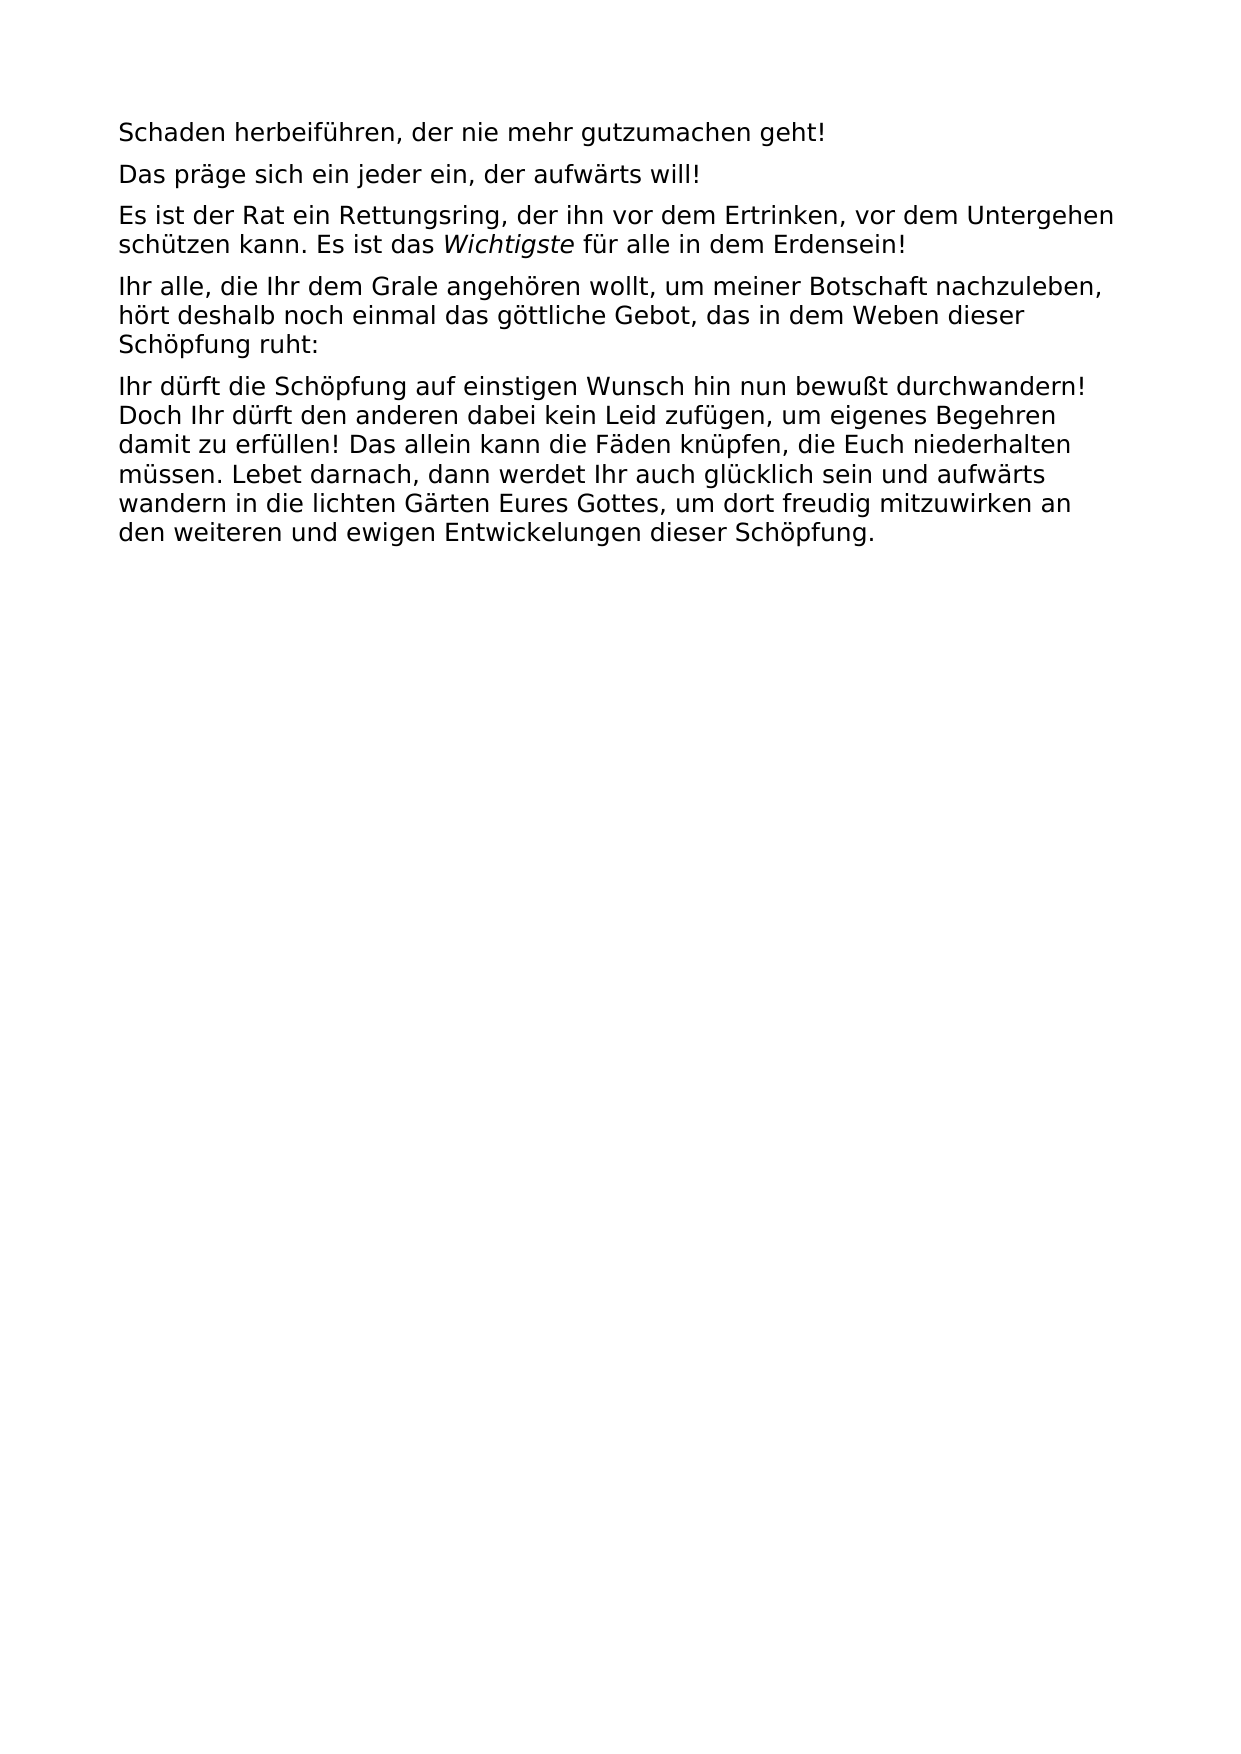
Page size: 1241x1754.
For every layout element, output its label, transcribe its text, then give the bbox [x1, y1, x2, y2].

text Das präge sich ein jeder ein, der aufwärts will! [118, 160, 1122, 189]
text Schaden herbeiführen, der nie mehr gutzumachen geht! [118, 118, 1122, 147]
text Es ist der Rat ein Rettungsring, der ihn vor dem Ertrinken, vor dem Untergehen schützen kann. Es ist das Wichtigste für alle in dem Erdensein! [118, 201, 1122, 260]
text Ihr dürft die Schöpfung auf einstigen Wunsch hin nun bewußt durchwandern! Doch Ihr dürft den anderen dabei kein Leid zufügen, um eigenes Begehren damit zu erfüllen! Das allein kann die Fäden knüpfen, die Euch niederhalten müssen. Lebet darnach, dann werdet Ihr auch glücklich sein und aufwärts wandern in die lichten Gärten Eures Gottes, um dort freudig mitzuwirken an den weiteren und ewigen Entwickelungen dieser Schöpfung. [118, 372, 1122, 547]
text Ihr alle, die Ihr dem Grale angehören wollt, um meiner Botschaft nachzuleben, hört deshalb noch einmal das göttliche Gebot, das in dem Weben dieser Schöpfung ruht: [118, 272, 1122, 360]
